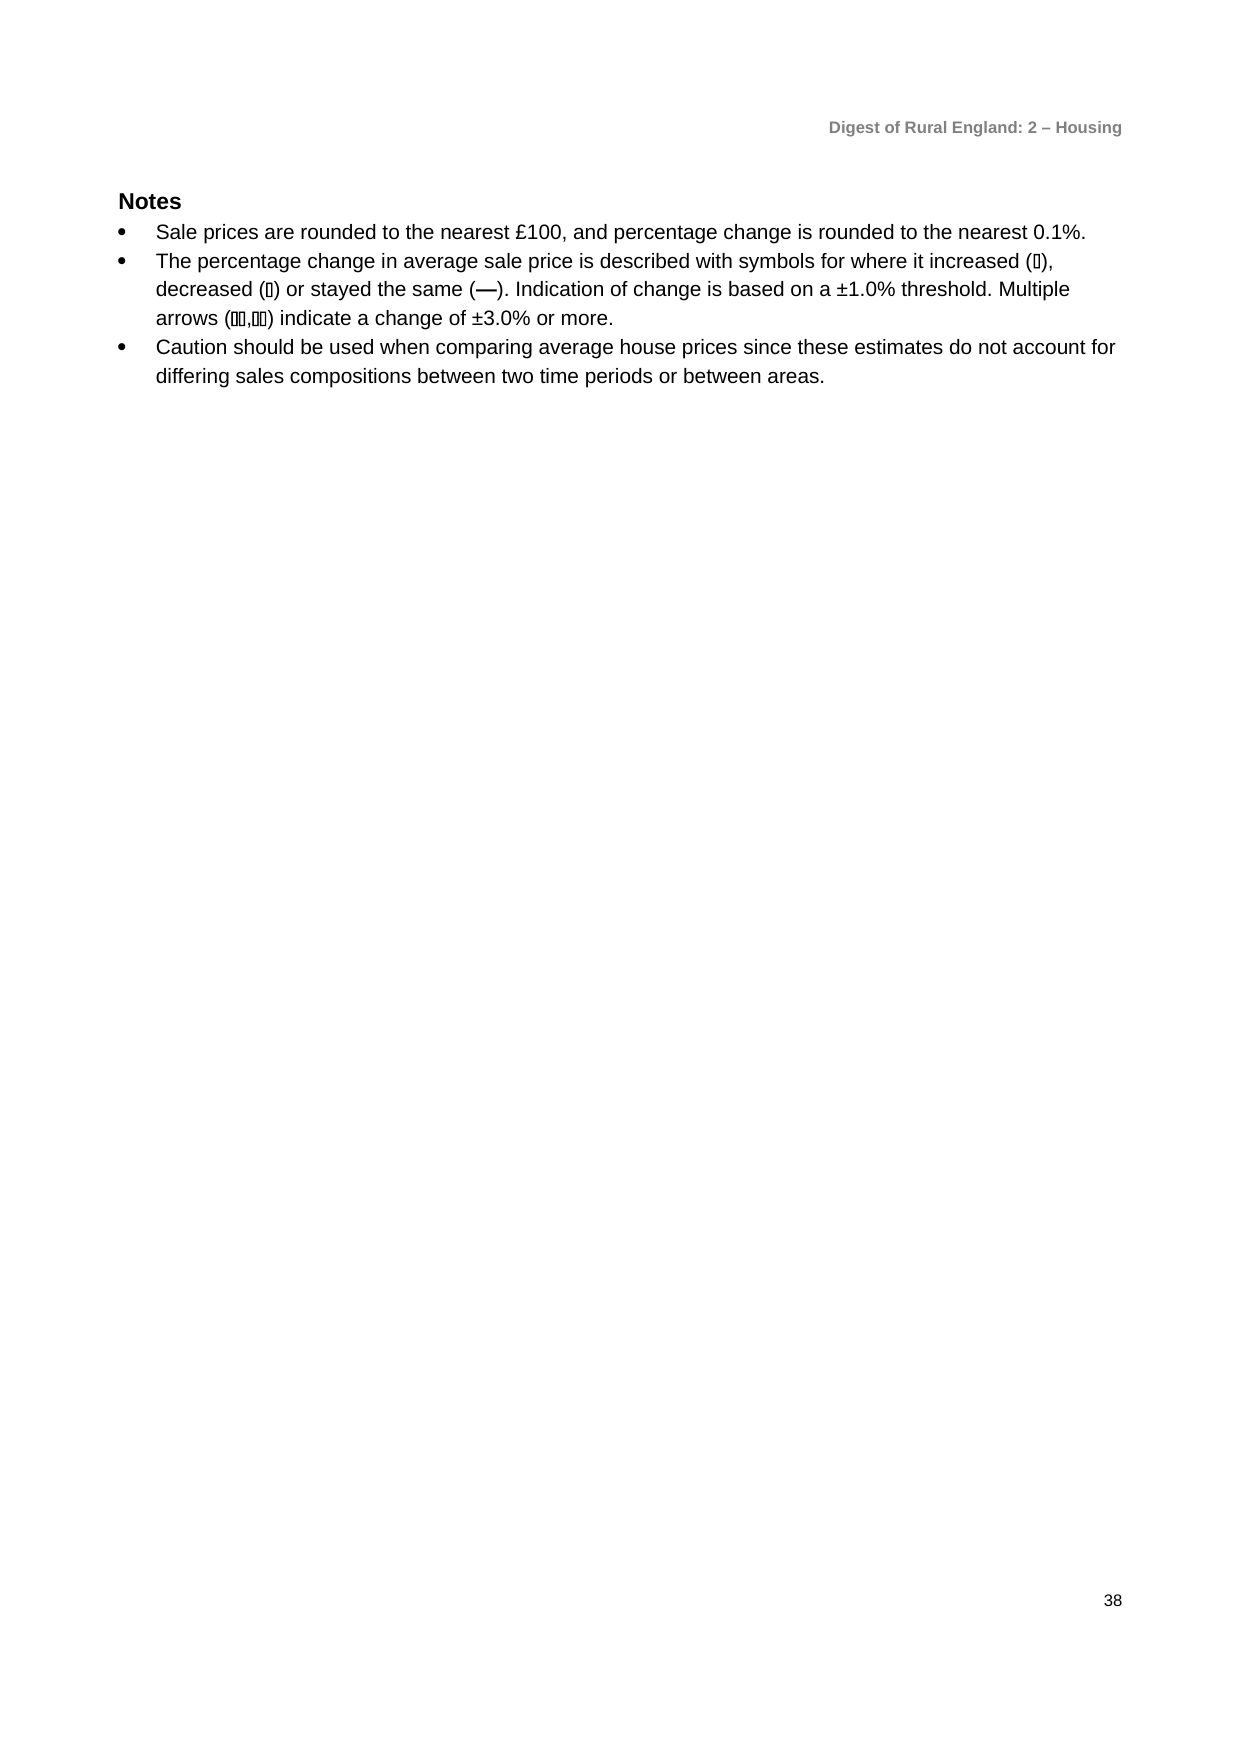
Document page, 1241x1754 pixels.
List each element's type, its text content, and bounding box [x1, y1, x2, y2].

text Notes [118, 188, 1122, 214]
list Caution should be used when comparing average house prices since these estimates do not account for differing sales compositions between two time periods or between areas. [118, 335, 1122, 388]
list Sale prices are rounded to the nearest £100, and percentage change is rounded to the nearest 0.1%. [118, 219, 1122, 244]
list The percentage change in average sale price is described with symbols for where it increased (), decreased () or stayed the same (—). Indication of change is based on a ±1.0% threshold. Multiple arrows (,) indicate a change of ±3.0% or more. [118, 248, 1122, 330]
